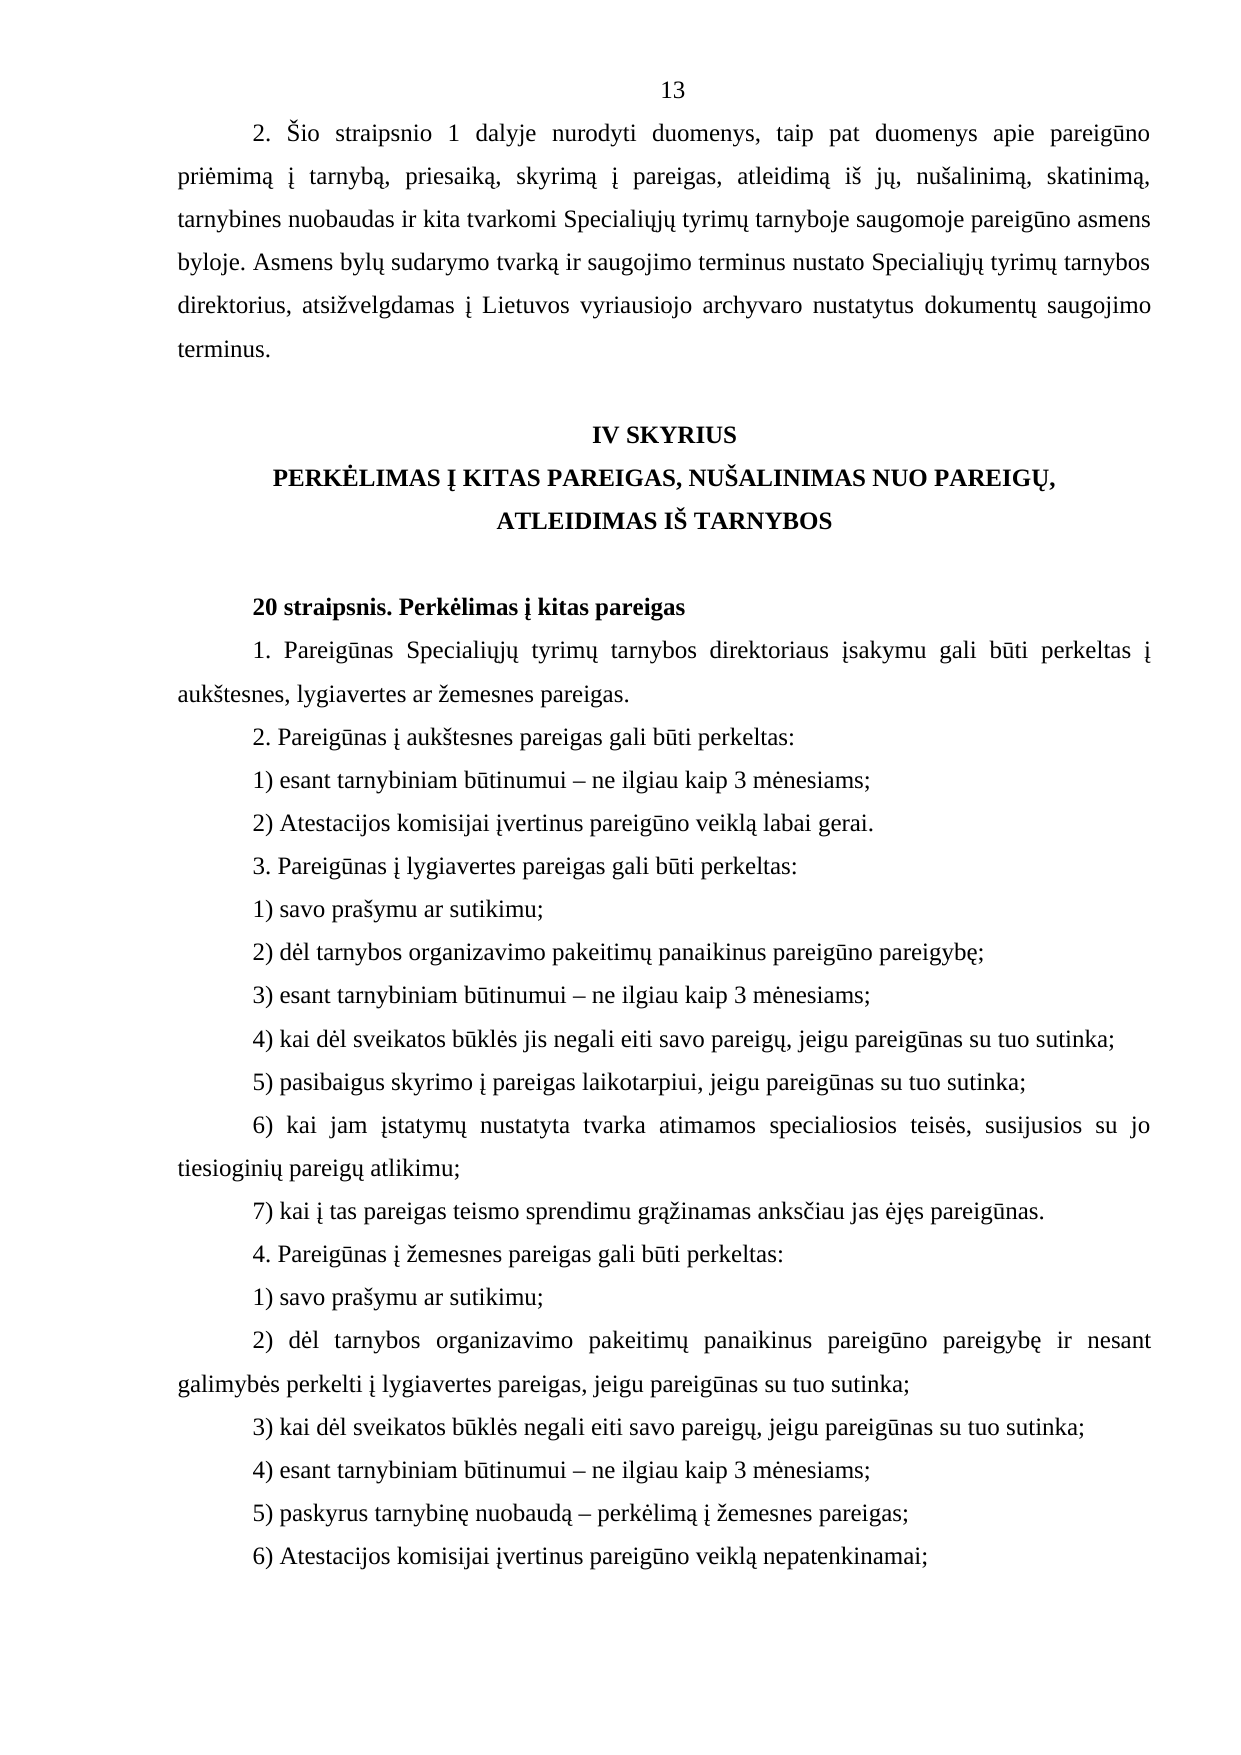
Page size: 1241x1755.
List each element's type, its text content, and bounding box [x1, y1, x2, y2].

text 1. Pareigūnas Specialiųjų tyrimų tarnybos direktoriaus įsakymu gali būti perkeltas į aukštesnes, lygiavertes ar žemesnes pareigas. [177, 636, 1152, 707]
text IV SKYRIUS [177, 420, 1152, 449]
text 3. Pareigūnas į lygiavertes pareigas gali būti perkeltas: [177, 851, 1152, 880]
text 4. Pareigūnas į žemesnes pareigas gali būti perkeltas: [177, 1239, 1152, 1268]
text ATLEIDIMAS IŠ TARNYBOS [177, 506, 1152, 535]
text 6) kai jam įstatymų nustatyta tvarka atimamos specialiosios teisės, susijusios su jo tiesioginių pareigų atlikimu; [177, 1110, 1152, 1182]
text 2) dėl tarnybos organizavimo pakeitimų panaikinus pareigūno pareigybę ir nesant galimybės perkelti į lygiavertes pareigas, jeigu pareigūnas su tuo sutinka; [177, 1326, 1152, 1397]
text 4) esant tarnybiniam būtinumui – ne ilgiau kaip 3 mėnesiams; [177, 1455, 1152, 1484]
text 2) Atestacijos komisijai įvertinus pareigūno veiklą labai gerai. [177, 808, 1152, 837]
text 2) dėl tarnybos organizavimo pakeitimų panaikinus pareigūno pareigybę; [177, 937, 1152, 966]
text 20 straipsnis. Perkėlimas į kitas pareigas [177, 592, 1152, 621]
text 6) Atestacijos komisijai įvertinus pareigūno veiklą nepatenkinamai; [177, 1541, 1152, 1570]
text 1) savo prašymu ar sutikimu; [177, 1282, 1152, 1311]
text 2. Šio straipsnio 1 dalyje nurodyti duomenys, taip pat duomenys apie pareigūno priėmimą į tarnybą, priesaiką, skyrimą į pareigas, atleidimą iš jų, nušalinimą, skatinimą, tarnybines nuobaudas ir kita tvarkomi Specialiųjų tyrimų tarnyboje saugomoje pareigūno asmens byloje. Asmens bylų sudarymo tvarką ir saugojimo terminus nustato Specialiųjų tyrimų tarnybos direktorius, atsižvelgdamas į Lietuvos vyriausiojo archyvaro nustatytus dokumentų saugojimo terminus. [177, 118, 1152, 362]
text 3) esant tarnybiniam būtinumui – ne ilgiau kaip 3 mėnesiams; [177, 981, 1152, 1009]
text 1) savo prašymu ar sutikimu; [177, 894, 1152, 923]
text 4) kai dėl sveikatos būklės jis negali eiti savo pareigų, jeigu pareigūnas su tuo sutinka; [177, 1024, 1152, 1052]
text 1) esant tarnybiniam būtinumui – ne ilgiau kaip 3 mėnesiams; [177, 765, 1152, 794]
text 5) paskyrus tarnybinę nuobaudą – perkėlimą į žemesnes pareigas; [177, 1498, 1152, 1527]
text 5) pasibaigus skyrimo į pareigas laikotarpiui, jeigu pareigūnas su tuo sutinka; [177, 1067, 1152, 1096]
text 7) kai į tas pareigas teismo sprendimu grąžinamas anksčiau jas ėjęs pareigūnas. [177, 1196, 1152, 1225]
text 2. Pareigūnas į aukštesnes pareigas gali būti perkeltas: [177, 722, 1152, 751]
text 3) kai dėl sveikatos būklės negali eiti savo pareigų, jeigu pareigūnas su tuo sutinka; [177, 1412, 1152, 1441]
text PERKĖLIMAS Į KITAS PAREIGAS, NUŠALINIMAS NUO PAREIGŲ, [177, 463, 1152, 492]
